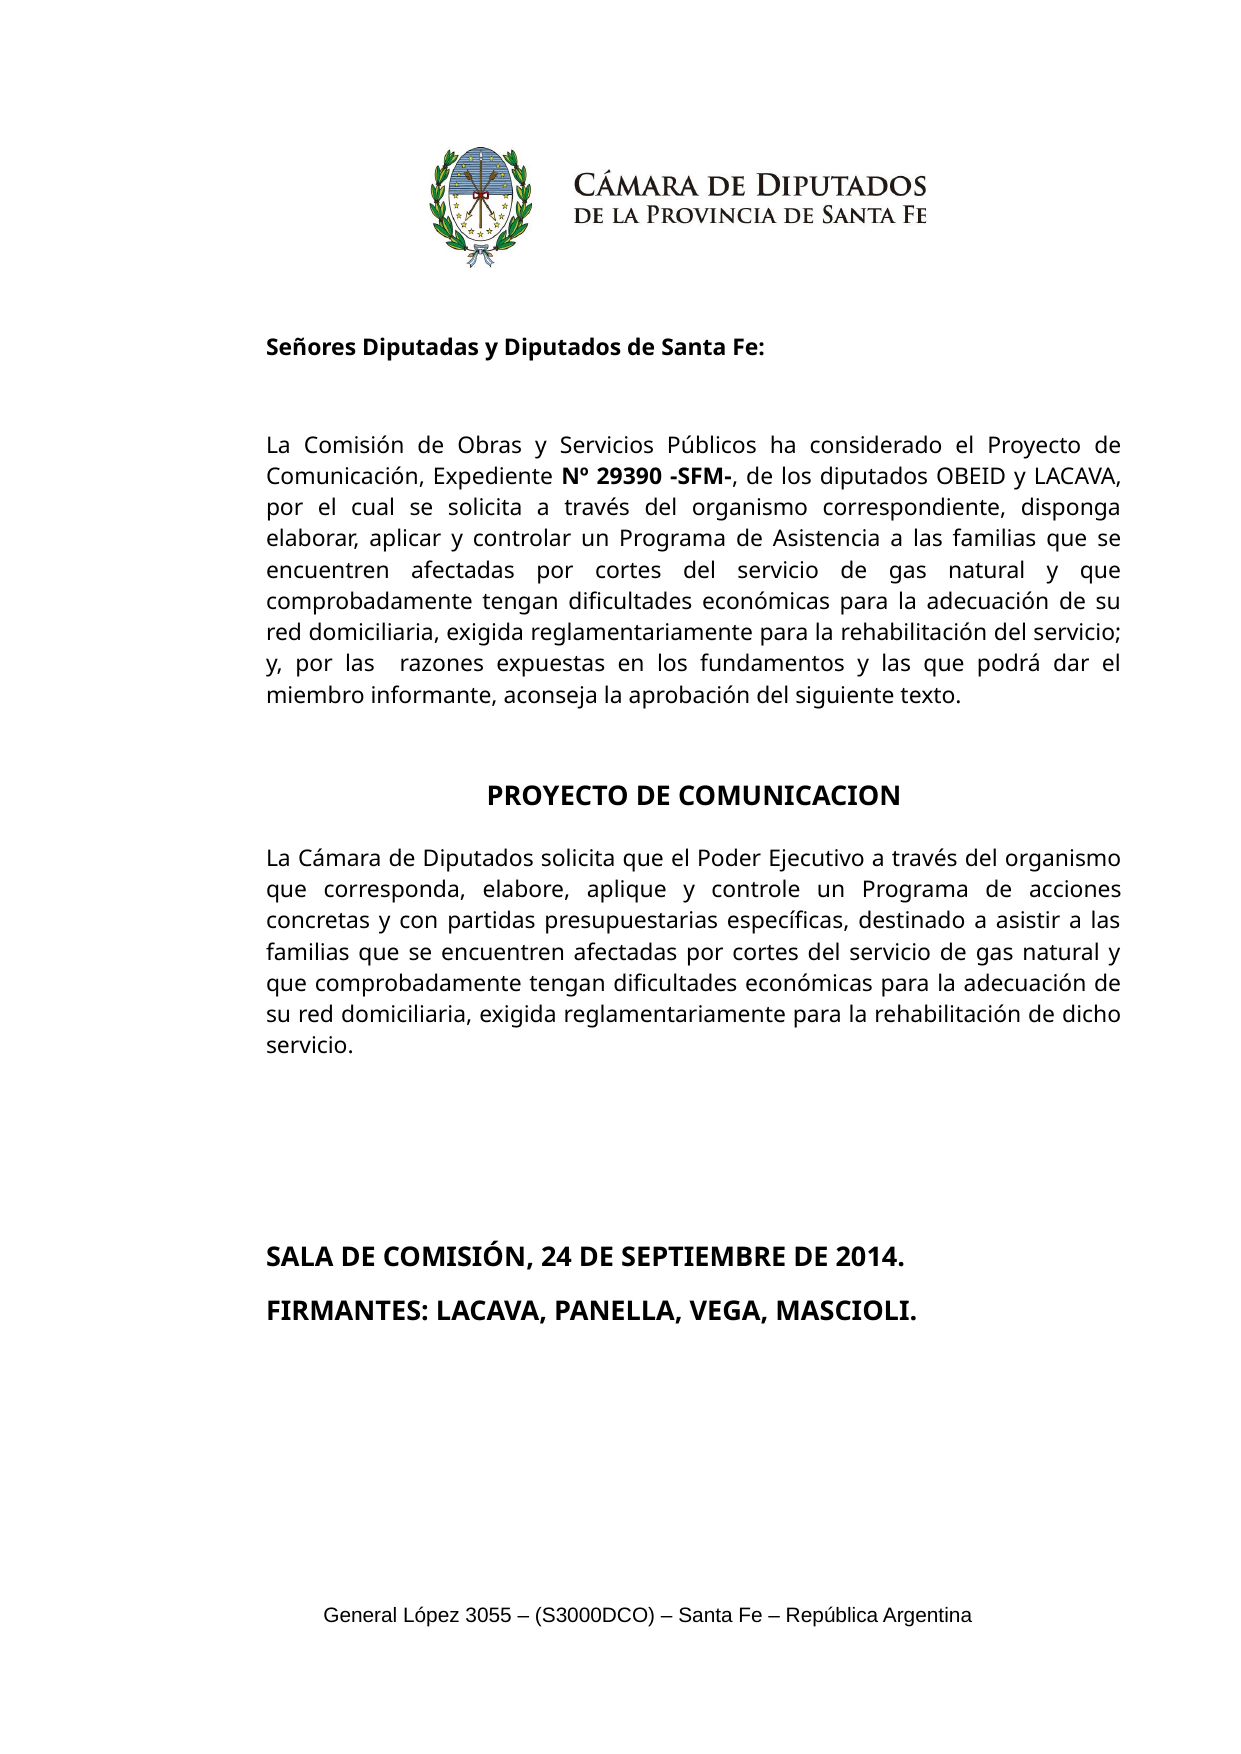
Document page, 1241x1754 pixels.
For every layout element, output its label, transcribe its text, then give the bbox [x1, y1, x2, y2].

text SALA DE COMISIÓN, 24 DE SEPTIEMBRE DE 2014. [266, 1237, 1122, 1274]
text Señores Diputadas y Diputados de Santa Fe: [266, 331, 1122, 362]
text FIRMANTES: LACAVA, PANELLA, VEGA, MASCIOLI. [266, 1292, 1122, 1328]
text La Comisión de Obras y Servicios Públicos ha considerado el Proyecto de Comunicación, Expediente Nº 29390 -SFM-, de los diputados OBEID y LACAVA, por el cual se solicita a través del organismo correspondiente, disponga elaborar, aplicar y controlar un Programa de Asistencia a las familias que se encuentren afectadas por cortes del servicio de gas natural y que comprobadamente tengan dificultades económicas para la adecuación de su red domiciliaria, exigida reglamentariamente para la rehabilitación del servicio; y, por las razones expuestas en los fundamentos y las que podrá dar el miembro informante, aconseja la aprobación del siguiente texto. [266, 429, 1122, 710]
picture [429, 147, 927, 272]
text La Cámara de Diputados solicita que el Poder Ejecutivo a través del organismo que corresponda, elabore, aplique y controle un Programa de acciones concretas y con partidas presupuestarias específicas, destinado a asistir a las familias que se encuentren afectadas por cortes del servicio de gas natural y que comprobadamente tengan dificultades económicas para la adecuación de su red domiciliaria, exigida reglamentariamente para la rehabilitación de dicho servicio. [266, 842, 1122, 1061]
text PROYECTO DE COMUNICACION [266, 777, 1122, 813]
